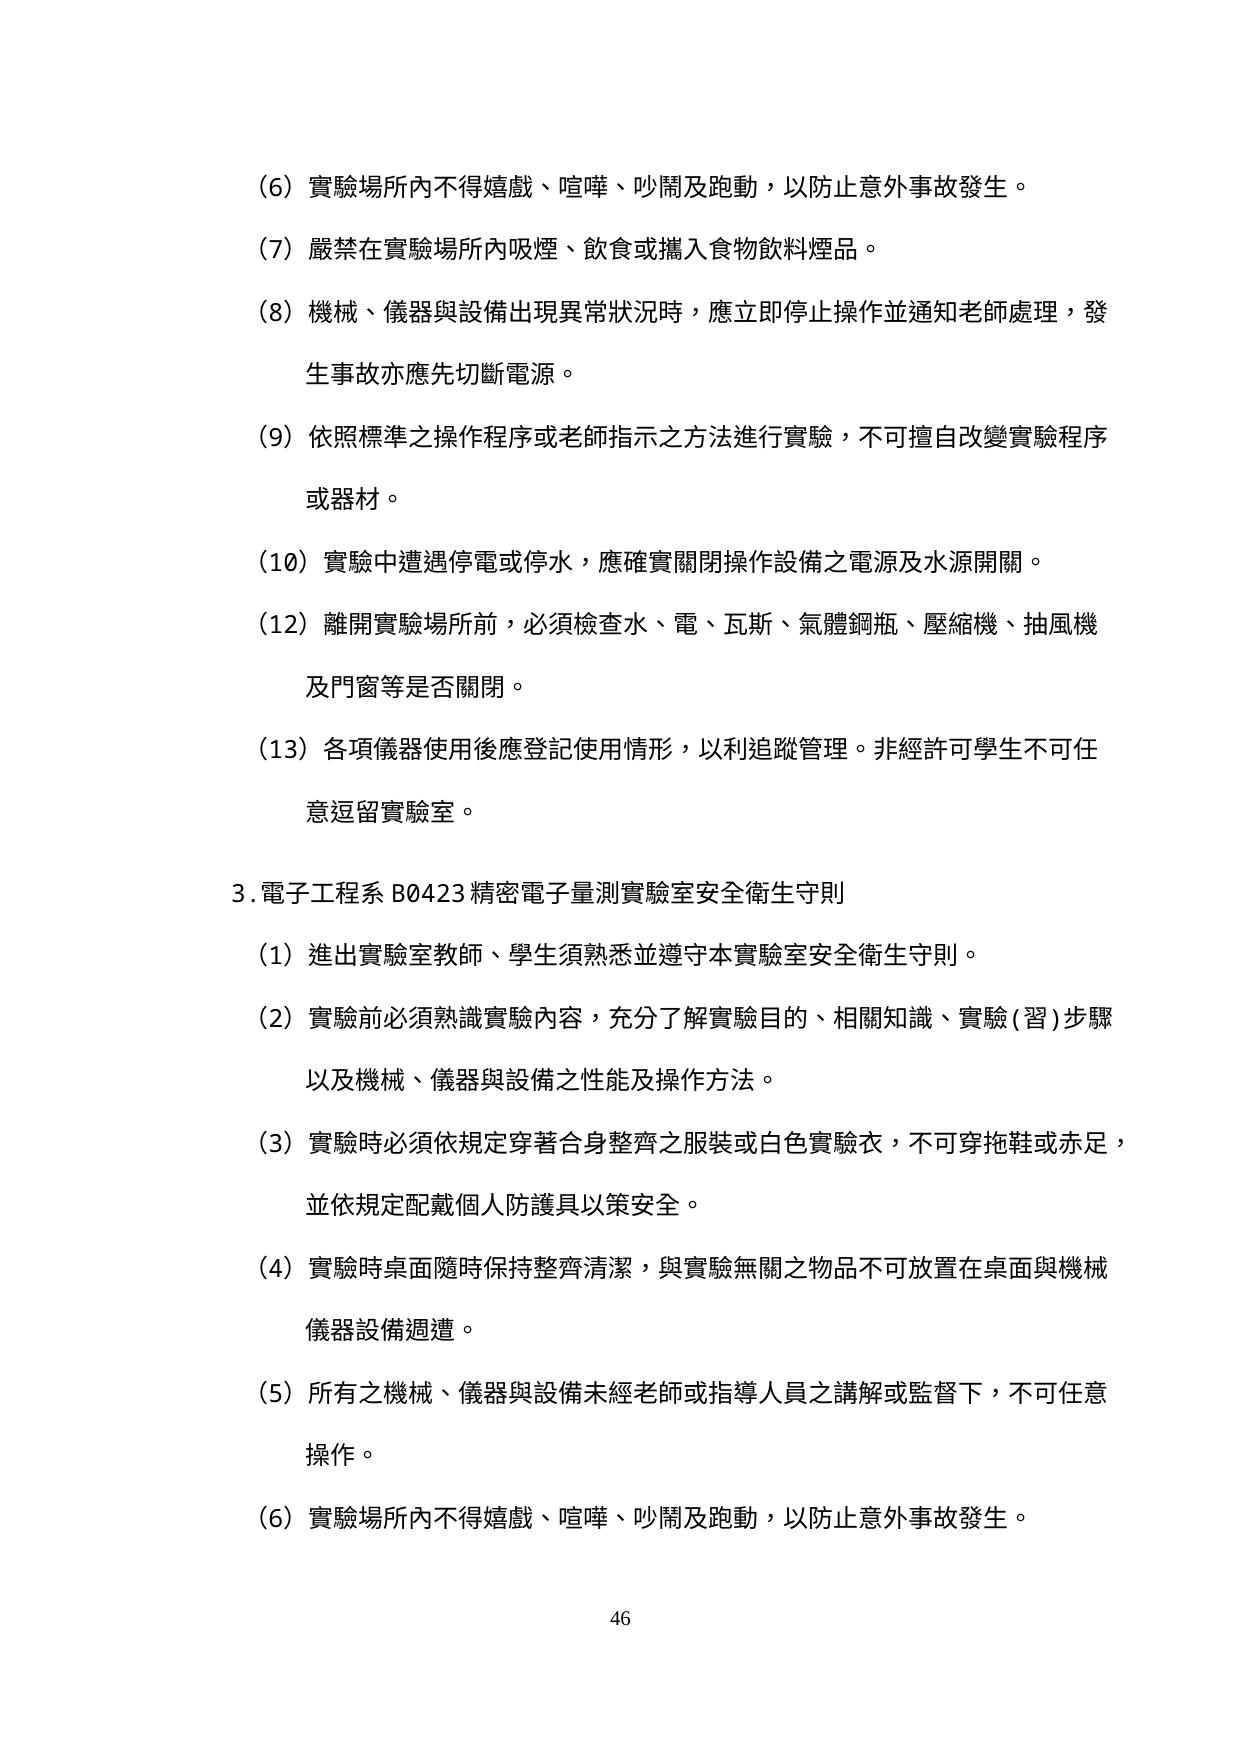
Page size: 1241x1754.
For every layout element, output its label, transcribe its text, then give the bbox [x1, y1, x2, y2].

text （8）機械、儀器與設備出現異常狀況時，應立即停止操作並通知老師處理，發生事故亦應先切斷電源。 [243, 268, 1122, 393]
text （5）所有之機械、儀器與設備未經老師或指導人員之講解或監督下，不可任意操作。 [243, 1350, 1122, 1475]
text （2）實驗前必須熟識實驗內容，充分了解實驗目的、相關知識、實驗(習)步驟以及機械、儀器與設備之性能及操作方法。 [243, 975, 1122, 1100]
text 3.電子工程系B0423精密電子量測實驗室安全衛生守則 [231, 850, 1122, 912]
text （13）各項儀器使用後應登記使用情形，以利追蹤管理。非經許可學生不可任意逗留實驗室。 [243, 706, 1122, 831]
text （6）實驗場所內不得嬉戲、喧嘩、吵鬧及跑動，以防止意外事故發生。 [243, 143, 1122, 206]
text （9）依照標準之操作程序或老師指示之方法進行實驗，不可擅自改變實驗程序或器材。 [243, 393, 1122, 518]
text （7）嚴禁在實驗場所內吸煙、飲食或攜入食物飲料煙品。 [243, 206, 1122, 268]
text （4）實驗時桌面隨時保持整齊清潔，與實驗無關之物品不可放置在桌面與機械儀器設備週遭。 [243, 1225, 1122, 1350]
text （12）離開實驗場所前，必須檢查水、電、瓦斯、氣體鋼瓶、壓縮機、抽風機及門窗等是否關閉。 [243, 581, 1122, 706]
text （6）實驗場所內不得嬉戲、喧嘩、吵鬧及跑動，以防止意外事故發生。 [243, 1475, 1122, 1537]
text （1）進出實驗室教師、學生須熟悉並遵守本實驗室安全衛生守則。 [243, 912, 1122, 975]
text （10）實驗中遭遇停電或停水，應確實關閉操作設備之電源及水源開關。 [243, 518, 1122, 581]
text （3）實驗時必須依規定穿著合身整齊之服裝或白色實驗衣，不可穿拖鞋或赤足，並依規定配戴個人防護具以策安全。 [243, 1100, 1122, 1225]
